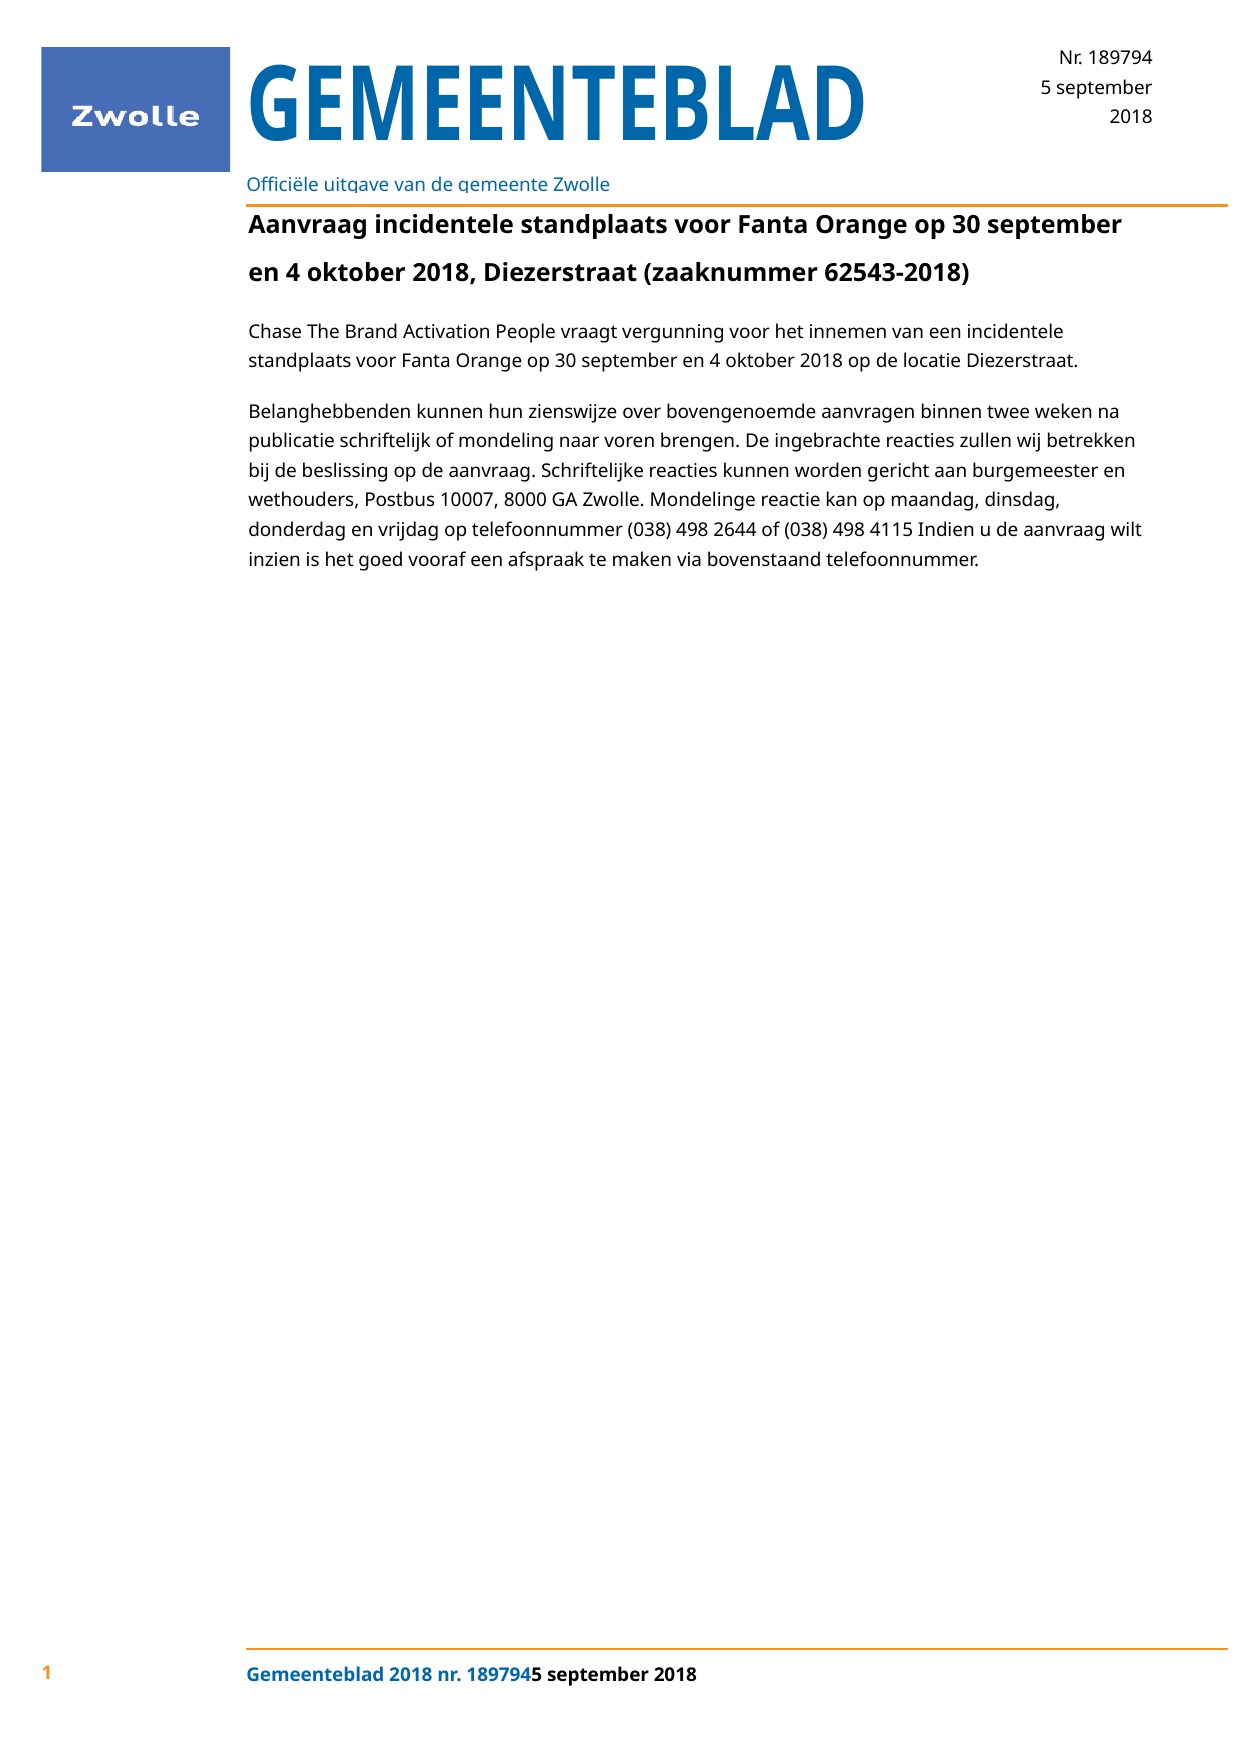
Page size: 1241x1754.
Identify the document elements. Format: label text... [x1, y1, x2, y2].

text Belanghebbenden kunnen hun zienswijze over bovengenoemde aanvragen binnen twee weken na publicatie schriftelijk of mondeling naar voren brengen. De ingebrachte reacties zullen wij betrekken bij de beslissing op de aanvraag. Schriftelijke reacties kunnen worden gericht aan burgemeester en wethouders, Postbus 10007, 8000 GA Zwolle. Mondelinge reactie kan op maandag, dinsdag, donderdag en vrijdag op telefoonnummer (038) 498 2644 of (038) 498 4115 Indien u de aanvraag wilt inzien is het goed vooraf een afspraak te maken via bovenstaand telefoonnummer. [248, 398, 1152, 572]
text Chase The Brand Activation People vraagt vergunning voor het innemen van een incidentele standplaats voor Fanta Orange op 30 september en 4 oktober 2018 op de locatie Diezerstraat. [248, 318, 1152, 373]
text Aanvraag incidentele standplaats voor Fanta Orange op 30 september en 4 oktober 2018, Diezerstraat (zaaknummer 62543-2018) [248, 207, 1152, 288]
picture [41, 47, 231, 172]
